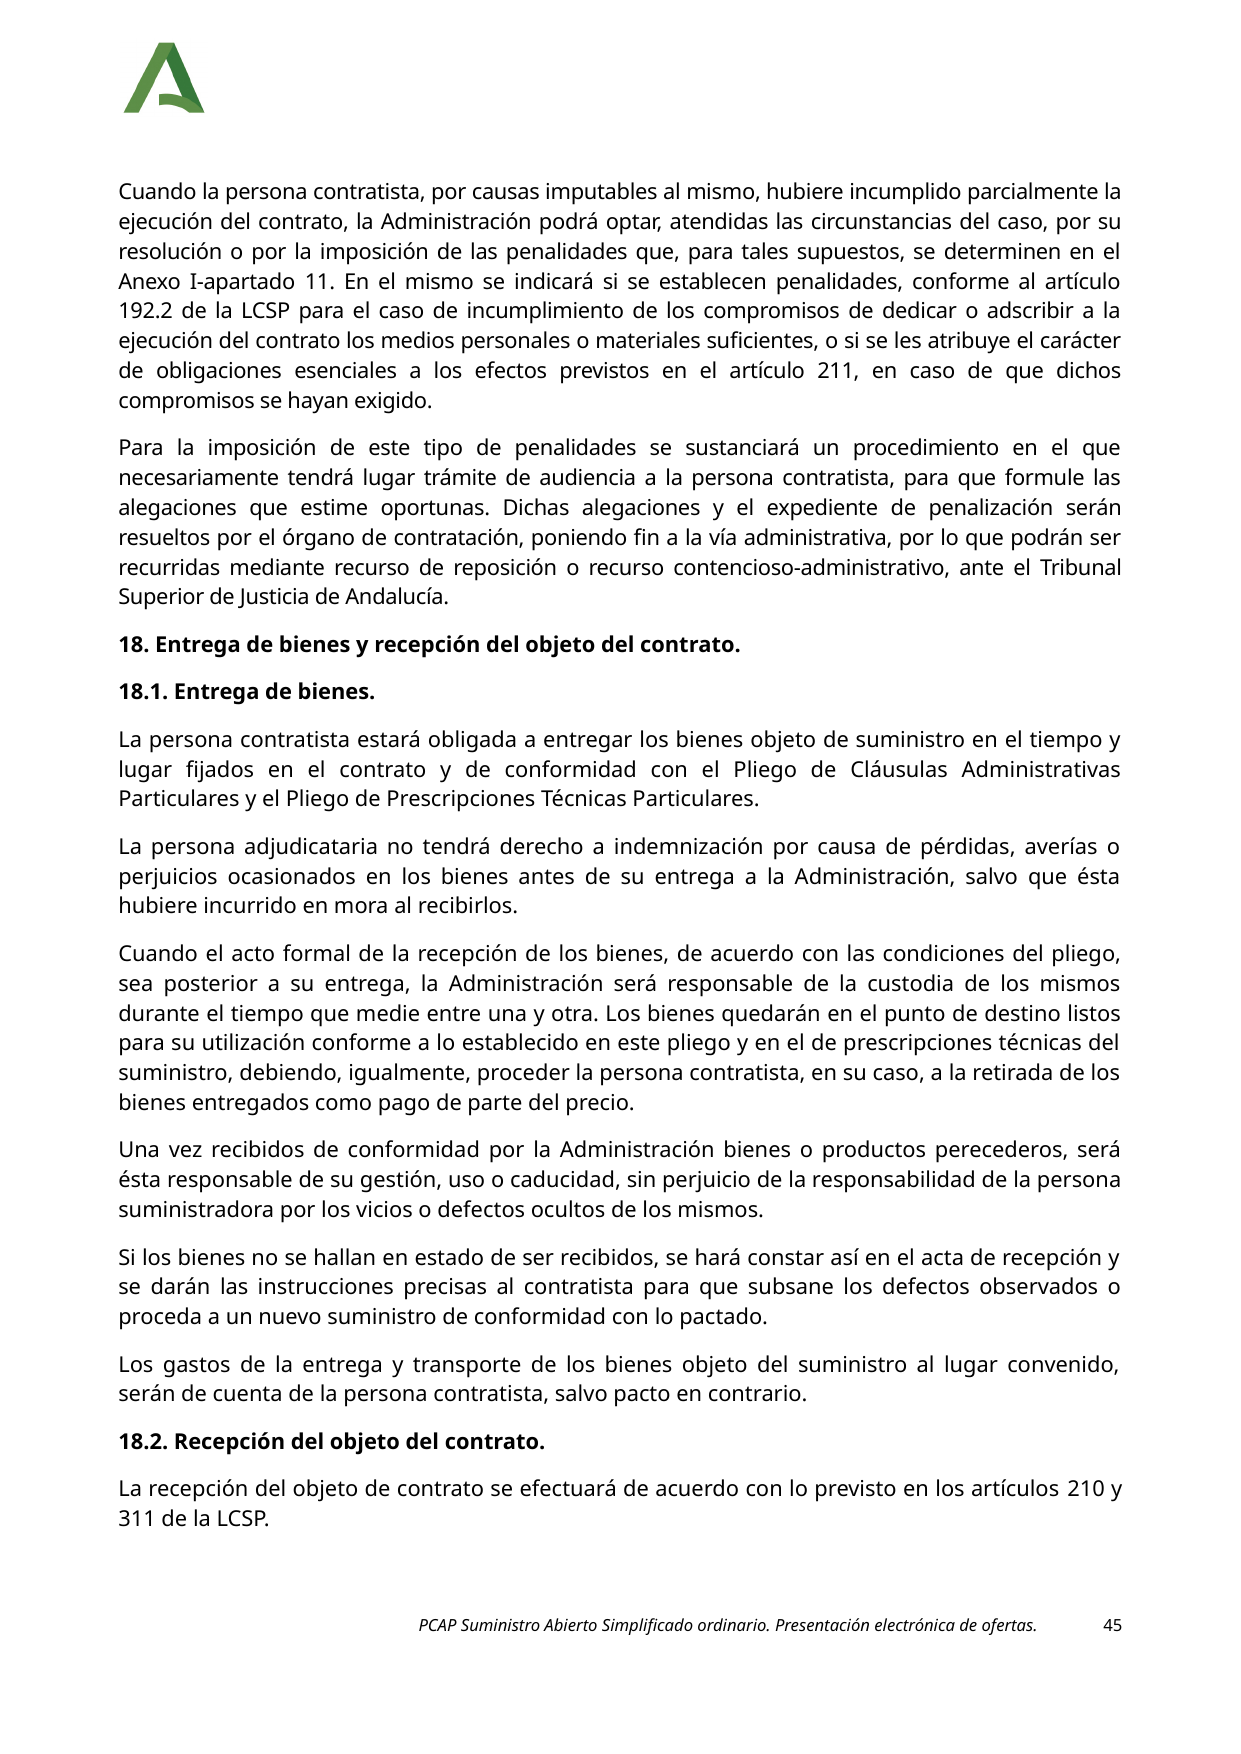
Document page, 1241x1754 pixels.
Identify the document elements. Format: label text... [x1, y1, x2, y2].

subtitle 18.1. Entrega de bienes. [118, 676, 1122, 706]
subtitle 18. Entrega de bienes y recepción del objeto del contrato. [118, 629, 1122, 659]
text Los gastos de la entrega y transporte de los bienes objeto del suministro al lugar convenido, serán de cuenta de la persona contratista, salvo pacto en contrario. [118, 1349, 1122, 1408]
text Para la imposición de este tipo de penalidades se sustanciará un procedimiento en el que necesariamente tendrá lugar trámite de audiencia a la persona contratista, para que formule las alegaciones que estime oportunas. Dichas alegaciones y el expediente de penalización serán resueltos por el órgano de contratación, poniendo fin a la vía administrativa, por lo que podrán ser recurridas mediante recurso de reposición o recurso contencioso-administrativo, ante el Tribunal Superior de Justicia de Andalucía. [118, 432, 1122, 611]
text Cuando el acto formal de la recepción de los bienes, de acuerdo con las condiciones del pliego, sea posterior a su entrega, la Administración será responsable de la custodia de los mismos durante el tiempo que medie entre una y otra. Los bienes quedarán en el punto de destino listos para su utilización conforme a lo establecido en este pliego y en el de prescripciones técnicas del suministro, debiendo, igualmente, proceder la persona contratista, en su caso, a la retirada de los bienes entregados como pago de parte del precio. [118, 938, 1122, 1117]
text Una vez recibidos de conformidad por la Administración bienes o productos perecederos, será ésta responsable de su gestión, uso o caducidad, sin perjuicio de la responsabilidad de la persona suministradora por los vicios o defectos ocultos de los mismos. [118, 1134, 1122, 1224]
picture [119, 38, 209, 117]
text La persona adjudicataria no tendrá derecho a indemnización por causa de pérdidas, averías o perjuicios ocasionados en los bienes antes de su entrega a la Administración, salvo que ésta hubiere incurrido en mora al recibirlos. [118, 831, 1122, 920]
text La recepción del objeto de contrato se efectuará de acuerdo con lo previsto en los artículos 210 y 311 de la LCSP. [118, 1473, 1122, 1533]
text Si los bienes no se hallan en estado de ser recibidos, se hará constar así en el acta de recepción y se darán las instrucciones precisas al contratista para que subsane los defectos observados o proceda a un nuevo suministro de conformidad con lo pactado. [118, 1242, 1122, 1331]
subtitle 18.2. Recepción del objeto del contrato. [118, 1426, 1122, 1456]
text Cuando la persona contratista, por causas imputables al mismo, hubiere incumplido parcialmente la ejecución del contrato, la Administración podrá optar, atendidas las circunstancias del caso, por su resolución o por la imposición de las penalidades que, para tales supuestos, se determinen en el Anexo I-apartado 11. En el mismo se indicará si se establecen penalidades, conforme al artículo 192.2 de la LCSP para el caso de incumplimiento de los compromisos de dedicar o adscribir a la ejecución del contrato los medios personales o materiales suficientes, o si se les atribuye el carácter de obligaciones esenciales a los efectos previstos en el artículo 211, en caso de que dichos compromisos se hayan exigido. [118, 176, 1122, 415]
text La persona contratista estará obligada a entregar los bienes objeto de suministro en el tiempo y lugar fijados en el contrato y de conformidad con el Pliego de Cláusulas Administrativas Particulares y el Pliego de Prescripciones Técnicas Particulares. [118, 724, 1122, 813]
